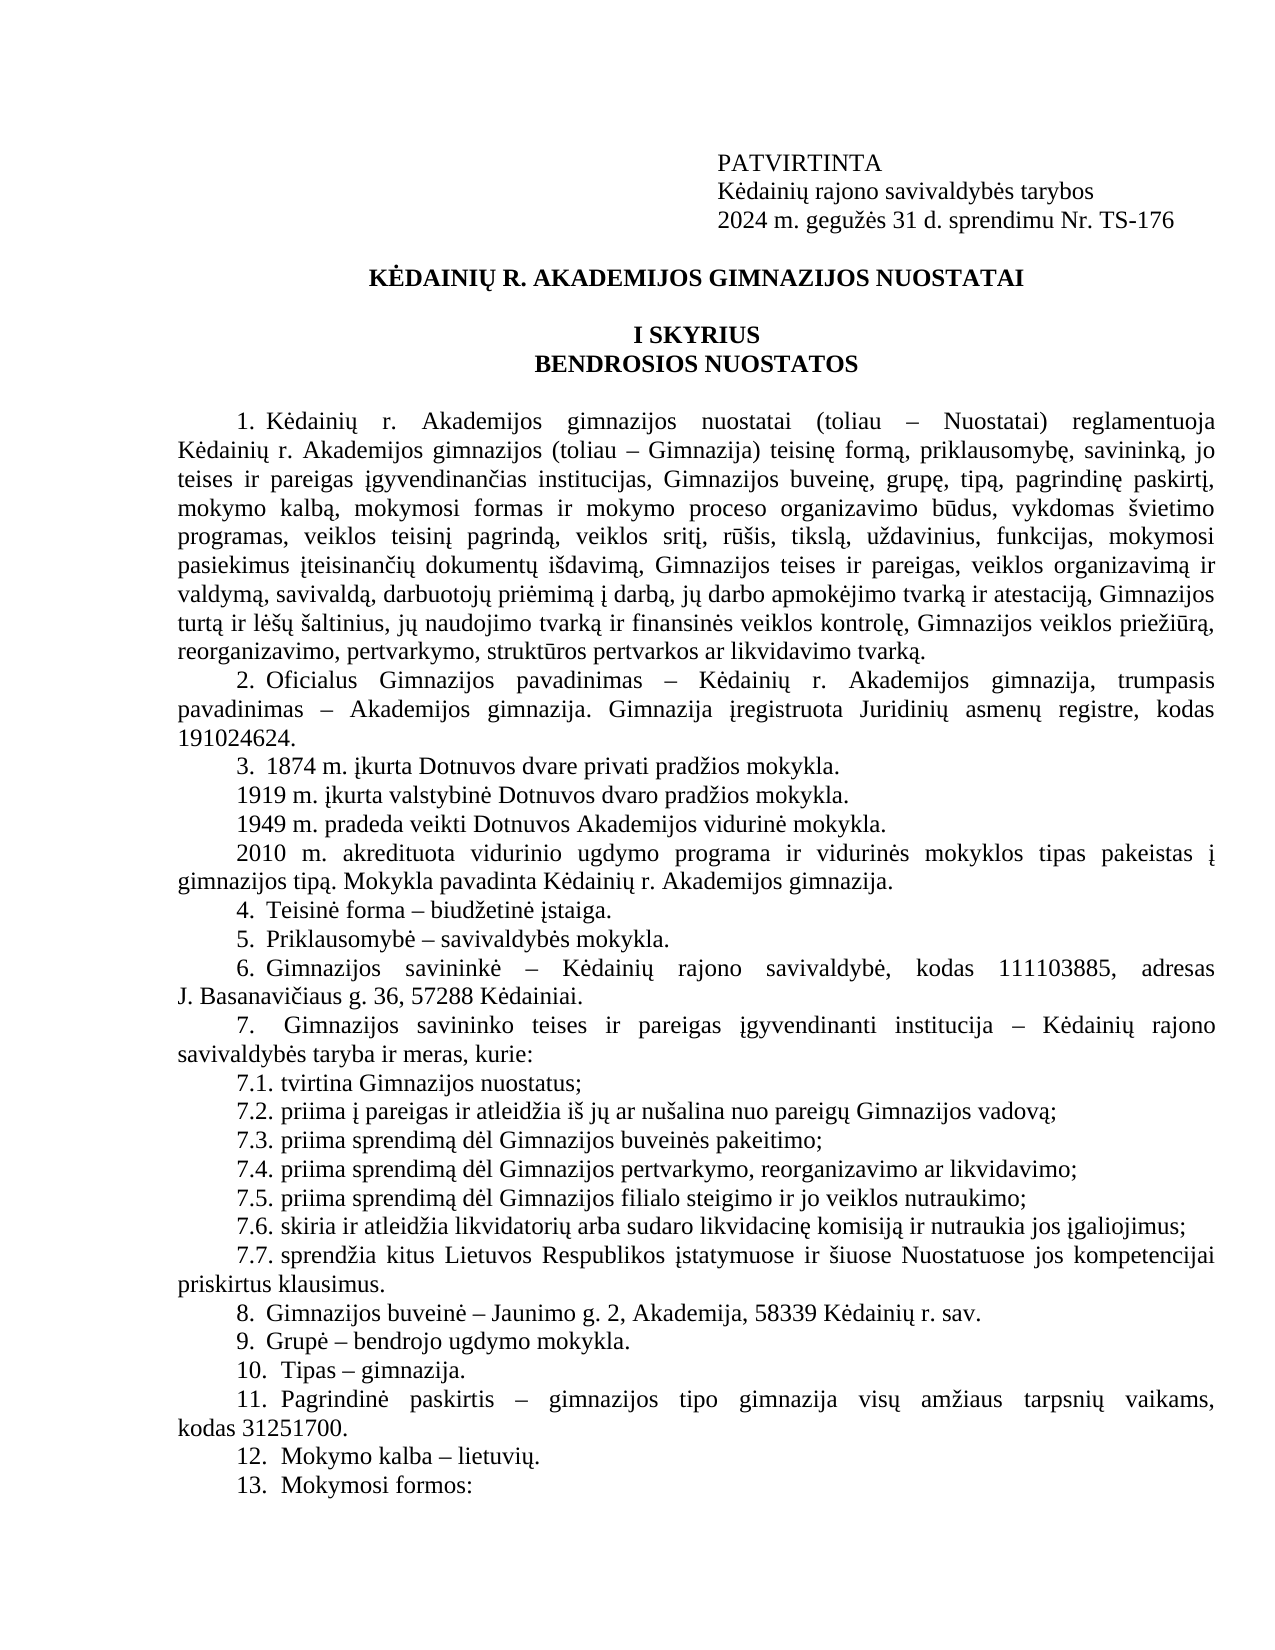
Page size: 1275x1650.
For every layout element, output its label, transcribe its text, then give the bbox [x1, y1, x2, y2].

text 1919 m. įkurta valstybinė Dotnuvos dvaro pradžios mokykla. [236, 780, 1216, 809]
text 11. Pagrindinė paskirtis – gimnazijos tipo gimnazija visų amžiaus tarpsnių vaikams, kodas 31251700. [177, 1384, 1216, 1441]
text 7.7. sprendžia kitus Lietuvos Respublikos įstatymuose ir šiuose Nuostatuose jos kompetencijai priskirtus klausimus. [177, 1240, 1216, 1298]
text 7.2. priima į pareigas ir atleidžia iš jų ar nušalina nuo pareigų Gimnazijos vadovą; [177, 1096, 1216, 1125]
text 9. Grupė – bendrojo ugdymo mokykla. [177, 1326, 1216, 1355]
text 12. Mokymo kalba – lietuvių. [177, 1441, 1216, 1470]
text KĖDAINIŲ R. AKADEMIJOS GIMNAZIJOS NUOSTATAI [177, 263, 1216, 291]
text 1949 m. pradeda veikti Dotnuvos Akademijos vidurinė mokykla. [236, 809, 1216, 838]
text 6. Gimnazijos savininkė – Kėdainių rajono savivaldybė, kodas 111103885, adresas J. Basanavičiaus g. 36, 57288 Kėdainiai. [177, 953, 1216, 1010]
text 3. 1874 m. įkurta Dotnuvos dvare privati pradžios mokykla. [177, 751, 1216, 780]
text 7.4. priima sprendimą dėl Gimnazijos pertvarkymo, reorganizavimo ar likvidavimo; [177, 1154, 1216, 1183]
text 8. Gimnazijos buveinė – Jaunimo g. 2, Akademija, 58339 Kėdainių r. sav. [236, 1298, 1216, 1326]
text 1. Kėdainių r. Akademijos gimnazijos nuostatai (toliau – Nuostatai) reglamentuoja Kėdainių r. Akademijos gimnazijos (toliau – Gimnazija) teisinę formą, priklausomybę, savininką, jo teises ir pareigas įgyvendinančias institucijas, Gimnazijos buveinę, grupę, tipą, pagrindinę paskirtį, mokymo kalbą, mokymosi formas ir mokymo proceso organizavimo būdus, vykdomas švietimo programas, veiklos teisinį pagrindą, veiklos sritį, rūšis, tikslą, uždavinius, funkcijas, mokymosi pasiekimus įteisinančių dokumentų išdavimą, Gimnazijos teises ir pareigas, veiklos organizavimą ir valdymą, savivaldą, darbuotojų priėmimą į darbą, jų darbo apmokėjimo tvarką ir atestaciją, Gimnazijos turtą ir lėšų šaltinius, jų naudojimo tvarką ir finansinės veiklos kontrolę, Gimnazijos veiklos priežiūrą, reorganizavimo, pertvarkymo, struktūros pertvarkos ar likvidavimo tvarką. [177, 406, 1216, 665]
text BENDROSIOS NUOSTATOS [177, 349, 1216, 378]
subtitle PATVIRTINTA [582, 148, 1275, 176]
text 4. Teisinė forma – biudžetinė įstaiga. [236, 895, 1216, 924]
text 7.1. tvirtina Gimnazijos nuostatus; [177, 1068, 1216, 1096]
text 2024 m. gegužės 31 d. sprendimu Nr. TS-176 [582, 205, 1216, 234]
text 13. Mokymosi formos: [177, 1470, 1216, 1499]
text 10. Tipas – gimnazija. [177, 1355, 1216, 1384]
text 7.3. priima sprendimą dėl Gimnazijos buveinės pakeitimo; [177, 1125, 1216, 1154]
text 7.5. priima sprendimą dėl Gimnazijos filialo steigimo ir jo veiklos nutraukimo; [177, 1183, 1216, 1211]
text 2010 m. akredituota vidurinio ugdymo programa ir vidurinės mokyklos tipas pakeistas į gimnazijos tipą. Mokykla pavadinta Kėdainių r. Akademijos gimnazija. [177, 838, 1216, 895]
text 2. Oficialus Gimnazijos pavadinimas – Kėdainių r. Akademijos gimnazija, trumpasis pavadinimas – Akademijos gimnazija. Gimnazija įregistruota Juridinių asmenų registre, kodas 191024624. [177, 665, 1216, 751]
text 7.6. skiria ir atleidžia likvidatorių arba sudaro likvidacinę komisiją ir nutraukia jos įgaliojimus; [177, 1211, 1216, 1240]
text 5. Priklausomybė – savivaldybės mokykla. [236, 924, 1216, 953]
text 7. Gimnazijos savininko teises ir pareigas įgyvendinanti institucija – Kėdainių rajono savivaldybės taryba ir meras, kurie: [177, 1010, 1216, 1068]
text I SKYRIUS [177, 320, 1216, 349]
text Kėdainių rajono savivaldybės tarybos [717, 176, 1216, 205]
